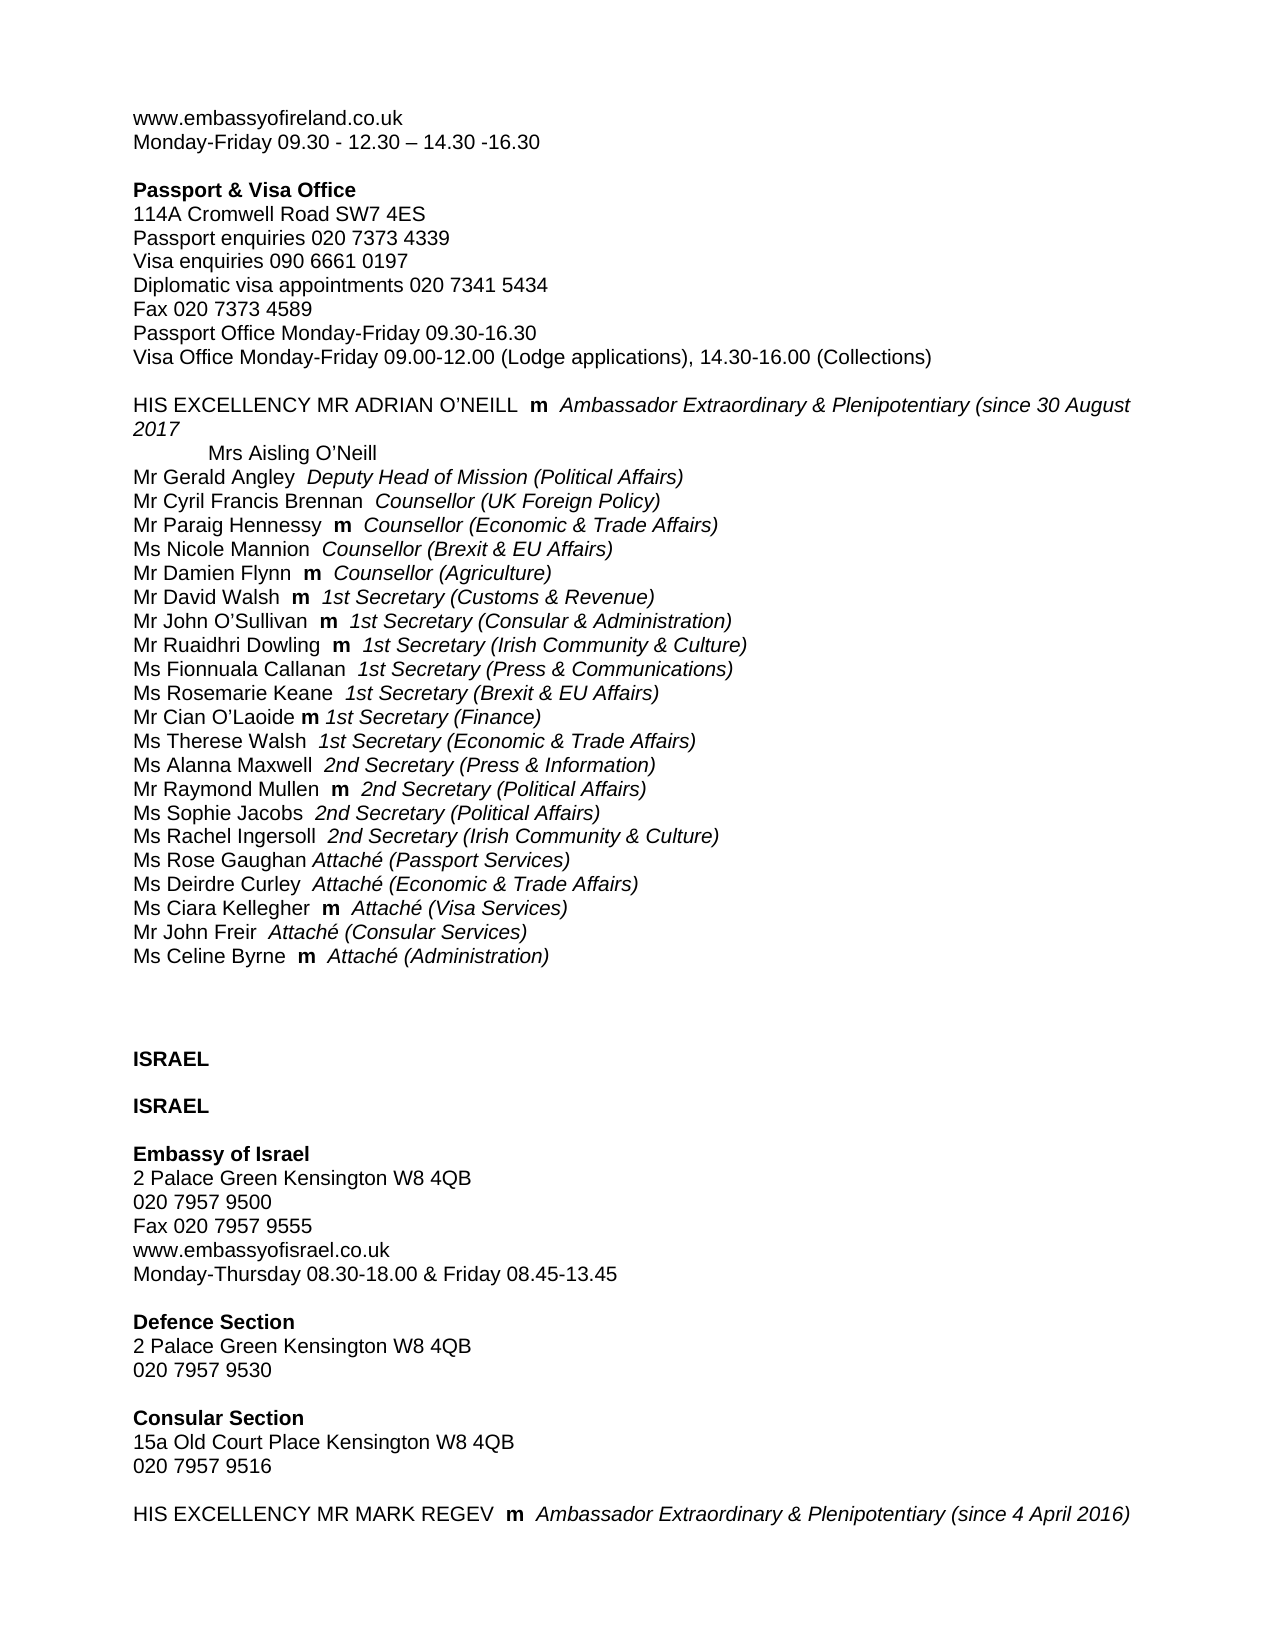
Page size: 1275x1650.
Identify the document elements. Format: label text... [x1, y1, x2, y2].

text Ms Ciara Kellegher m Attaché (Visa Services) [133, 896, 1181, 920]
text Ms Rachel Ingersoll 2nd Secretary (Irish Community & Culture) [133, 824, 1181, 848]
text Mr Paraig Hennessy m Counsellor (Economic & Trade Affairs) [133, 513, 1181, 537]
text Mr Damien Flynn m Counsellor (Agriculture) [133, 561, 1181, 585]
text Mr Raymond Mullen m 2nd Secretary (Political Affairs) [133, 776, 1181, 800]
text Ms Celine Byrne m Attaché (Administration) [133, 944, 1181, 968]
text Fax 020 7373 4589 [133, 297, 1181, 321]
text Fax 020 7957 9555 [133, 1214, 1181, 1238]
text 114A Cromwell Road SW7 4ES [133, 201, 1181, 225]
text www.embassyofireland.co.uk [133, 106, 1181, 129]
text ISRAEL [133, 1094, 1181, 1118]
text Mr Cyril Francis Brennan Counsellor (UK Foreign Policy) [133, 489, 1181, 513]
text Consular Section [133, 1406, 1181, 1430]
text Monday-Thursday 08.30-18.00 & Friday 08.45-13.45 [133, 1262, 1181, 1286]
text Ms Therese Walsh 1st Secretary (Economic & Trade Affairs) [133, 728, 1181, 752]
subtitle Passport & Visa Office [133, 177, 1181, 201]
text Ms Rosemarie Keane 1st Secretary (Brexit & EU Affairs) [133, 681, 1181, 704]
text www.embassyofisrael.co.uk [133, 1238, 1181, 1262]
text HIS EXCELLENCY MR ADRIAN O’NEILL m Ambassador Extraordinary & Plenipotentiary (since 30 August 2017 [133, 393, 1181, 441]
text 020 7957 9516 [133, 1454, 1181, 1478]
text Mr Cian O’Laoide m 1st Secretary (Finance) [133, 704, 1181, 728]
text Diplomatic visa appointments 020 7341 5434 [133, 273, 1181, 297]
text Monday-Friday 09.30 - 12.30 – 14.30 -16.30 [133, 129, 1181, 153]
text Embassy of Israel [133, 1142, 1181, 1166]
text Mr John Freir Attaché (Consular Services) [133, 920, 1181, 944]
text Ms Deirdre Curley Attaché (Economic & Trade Affairs) [133, 872, 1181, 896]
text Defence Section [133, 1310, 1181, 1334]
text Mr Gerald Angley Deputy Head of Mission (Political Affairs) [133, 465, 1181, 489]
text Ms Nicole Mannion Counsellor (Brexit & EU Affairs) [133, 537, 1181, 561]
text Mr Ruaidhri Dowling m 1st Secretary (Irish Community & Culture) [133, 633, 1181, 657]
text 15a Old Court Place Kensington W8 4QB [133, 1430, 1181, 1454]
text Ms Alanna Maxwell 2nd Secretary (Press & Information) [133, 752, 1181, 776]
text Visa enquiries 090 6661 0197 [133, 249, 1181, 273]
text 2 Palace Green Kensington W8 4QB [133, 1166, 1181, 1190]
text Ms Sophie Jacobs 2nd Secretary (Political Affairs) [133, 800, 1181, 824]
text Visa Office Monday-Friday 09.00-12.00 (Lodge applications), 14.30-16.00 (Collections) [133, 345, 1181, 369]
text HIS EXCELLENCY MR MARK REGEV m Ambassador Extraordinary & Plenipotentiary (since 4 April 2016) [133, 1502, 1181, 1526]
text Mrs Aisling O’Neill [133, 441, 1181, 465]
text Ms Fionnuala Callanan 1st Secretary (Press & Communications) [133, 657, 1181, 681]
text Passport Office Monday-Friday 09.30-16.30 [133, 321, 1181, 345]
text Ms Rose Gaughan Attaché (Passport Services) [133, 848, 1181, 872]
text Mr David Walsh m 1st Secretary (Customs & Revenue) [133, 585, 1181, 609]
text Mr John O’Sullivan m 1st Secretary (Consular & Administration) [133, 609, 1181, 633]
text 2 Palace Green Kensington W8 4QB [133, 1334, 1181, 1358]
text 020 7957 9530 [133, 1358, 1181, 1382]
text ISRAEL [133, 1046, 1181, 1070]
text 020 7957 9500 [133, 1190, 1181, 1214]
text Passport enquiries 020 7373 4339 [133, 225, 1181, 249]
